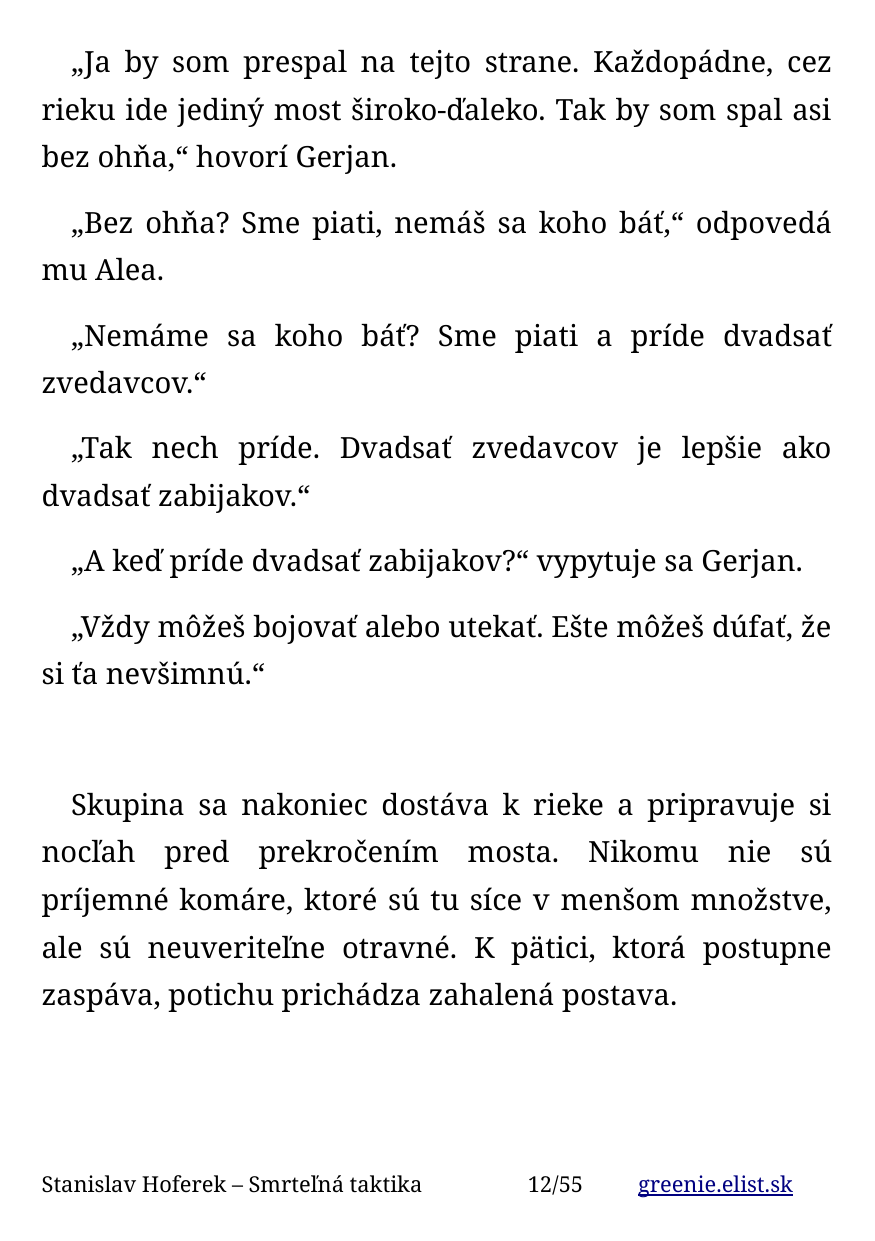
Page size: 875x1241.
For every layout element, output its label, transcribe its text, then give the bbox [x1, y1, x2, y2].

text „Nemáme sa koho báť? Sme piati a príde dvadsať zvedavcov.“ [41, 315, 833, 402]
text „Tak nech príde. Dvadsať zvedavcov je lepšie ako dvadsať zabijakov.“ [41, 428, 833, 515]
text „Vždy môžeš bojovať alebo utekať. Ešte môžeš dúfať, že si ťa nevšimnú.“ [41, 606, 833, 693]
text Skupina sa nakoniec dostáva k rieke a pripravuje si nocľah pred prekročením mosta. Nikomu nie sú príjemné komáre, ktoré sú tu síce v menšom množstve, ale sú neuveriteľne otravné. K pätici, ktorá postupne zaspáva, potichu prichádza zahalená postava. [41, 784, 833, 1014]
text „Ja by som prespal na tejto strane. Každopádne, cez rieku ide jediný most široko-ďaleko. Tak by som spal asi bez ohňa,“ hovorí Gerjan. [41, 41, 833, 176]
text „A keď príde dvadsať zabijakov?“ vypytuje sa Gerjan. [41, 541, 833, 580]
text „Bez ohňa? Sme piati, nemáš sa koho báť,“ odpovedá mu Alea. [41, 202, 833, 289]
